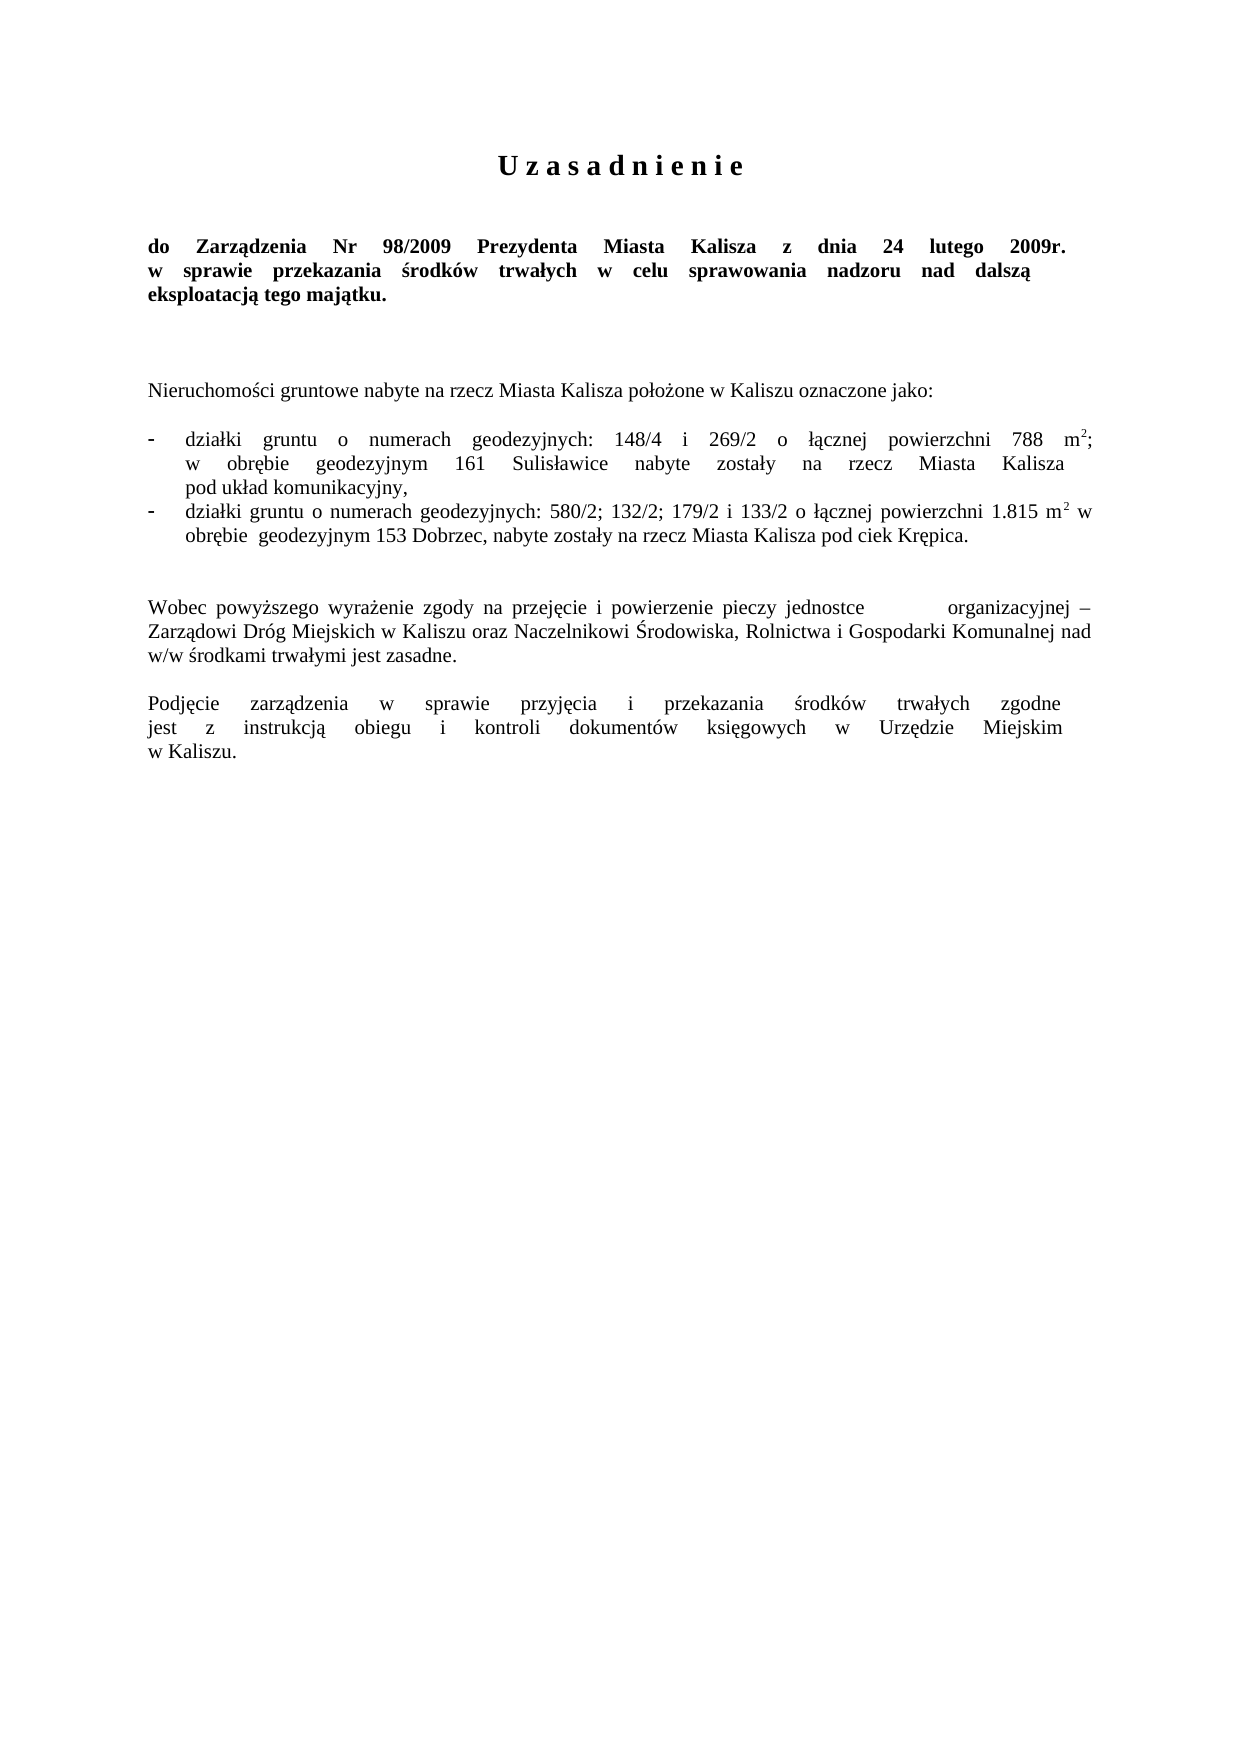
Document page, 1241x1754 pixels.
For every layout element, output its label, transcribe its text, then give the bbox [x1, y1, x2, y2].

text do Zarządzenia Nr 98/2009 Prezydenta Miasta Kalisza z dnia 24 lutego 2009r. w sprawie przekazania środków trwałych w celu sprawowania nadzoru nad dalszą eksploatacją tego majątku. [148, 234, 1092, 306]
list działki gruntu o numerach geodezyjnych: 148/4 i 269/2 o łącznej powierzchni 788 m2; w obrębie geodezyjnym 161 Sulisławice nabyte zostały na rzecz Miasta Kalisza pod układ komunikacyjny, [148, 426, 1092, 499]
text Nieruchomości gruntowe nabyte na rzecz Miasta Kalisza położone w Kaliszu oznaczone jako: [148, 378, 1092, 402]
text Wobec powyższego wyrażenie zgody na przejęcie i powierzenie pieczy jednostce organizacyjnej – Zarządowi Dróg Miejskich w Kaliszu oraz Naczelnikowi Środowiska, Rolnictwa i Gospodarki Komunalnej nad w/w środkami trwałymi jest zasadne. [148, 595, 1092, 667]
list działki gruntu o numerach geodezyjnych: 580/2; 132/2; 179/2 i 133/2 o łącznej powierzchni 1.815 m2 w obrębie geodezyjnym 153 Dobrzec, nabyte zostały na rzecz Miasta Kalisza pod ciek Krępica. [148, 499, 1092, 547]
text Podjęcie zarządzenia w sprawie przyjęcia i przekazania środków trwałych zgodne jest z instrukcją obiegu i kontroli dokumentów księgowych w Urzędzie Miejskim w Kaliszu. [148, 691, 1092, 763]
text U z a s a d n i e n i e [148, 148, 1092, 181]
